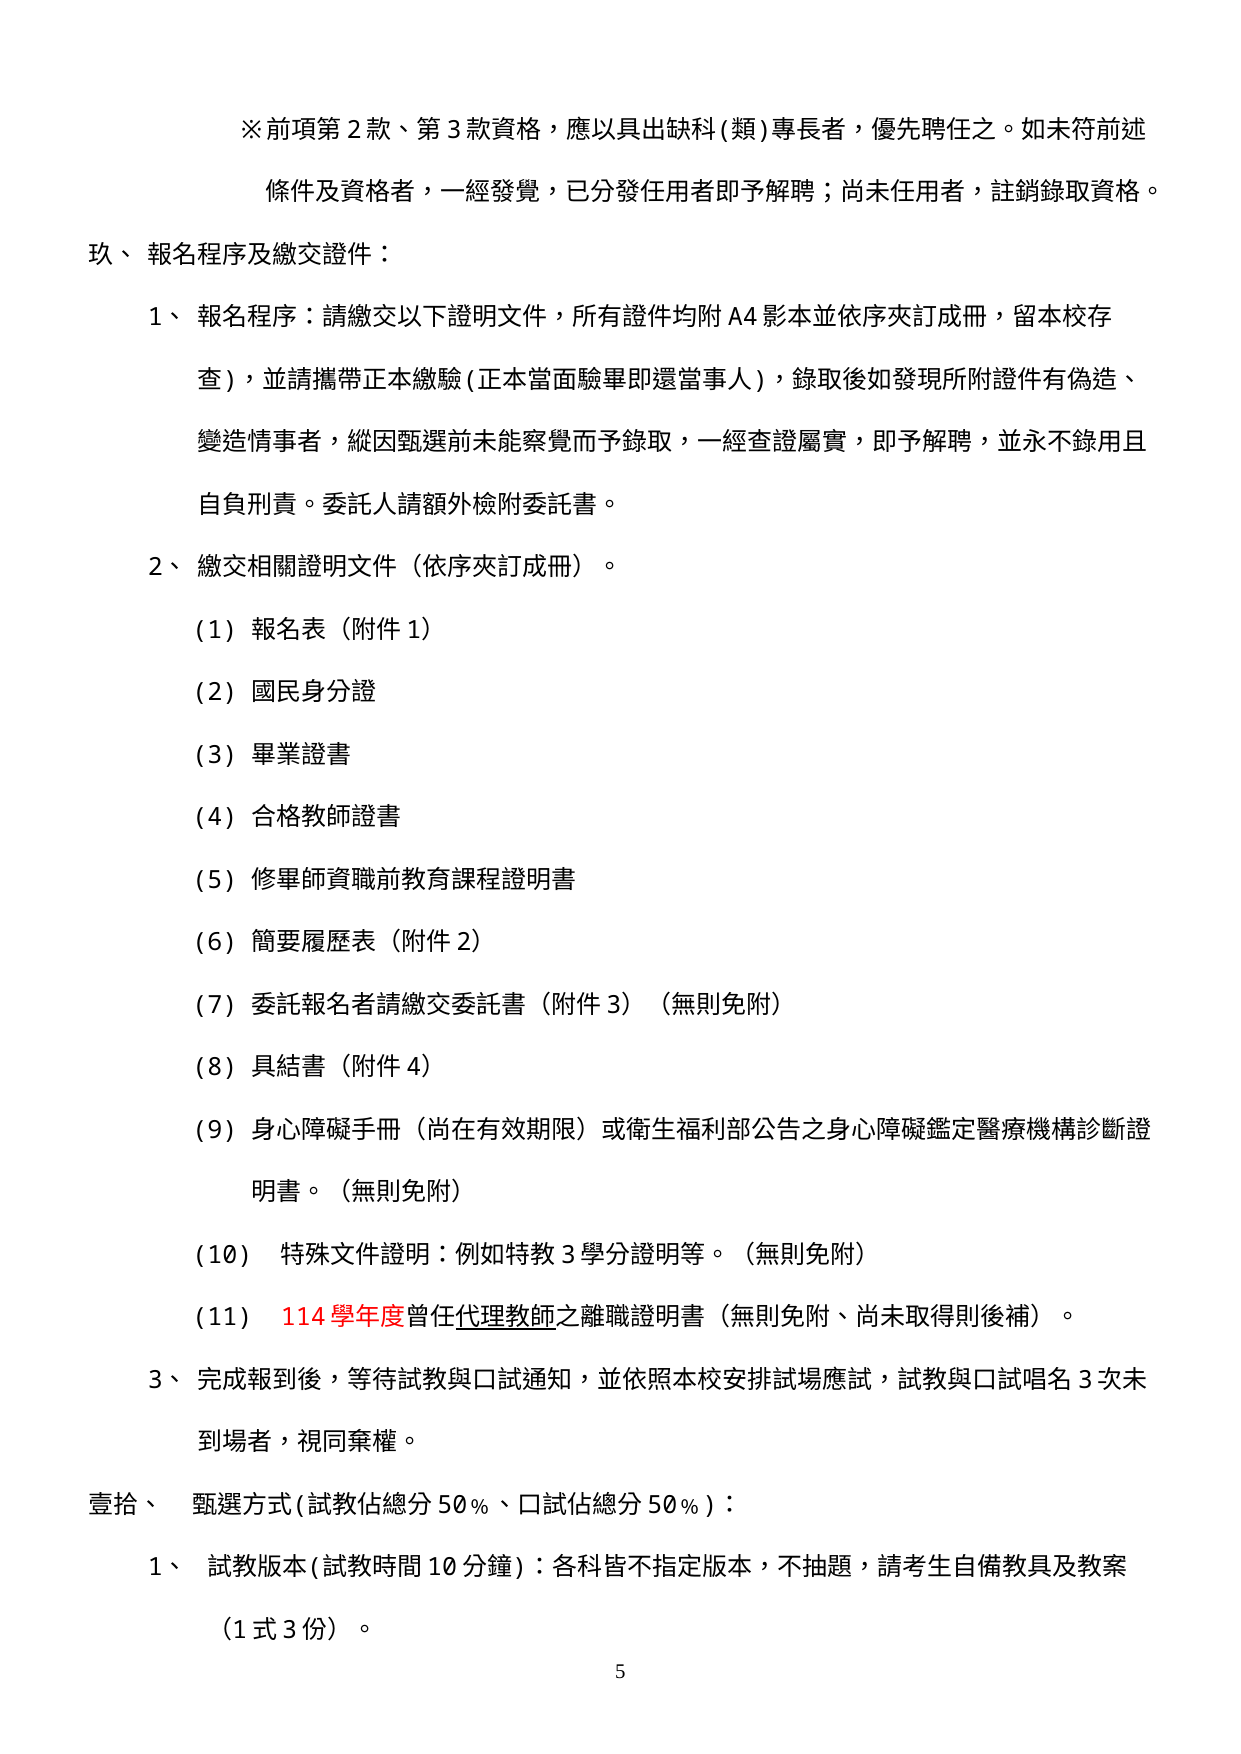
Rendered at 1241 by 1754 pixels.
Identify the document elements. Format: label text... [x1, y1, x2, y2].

list 完成報到後，等待試教與口試通知，並依照本校安排試場應試，試教與口試唱名3次未到場者，視同棄權。 [148, 1336, 1152, 1461]
list 國民身分證 [192, 648, 1152, 711]
list 身心障礙手冊（尚在有效期限）或衛生福利部公告之身心障礙鑑定醫療機構診斷證明書。（無則免附） [192, 1086, 1152, 1211]
list 委託報名者請繳交委託書（附件3）（無則免附） [192, 961, 1152, 1023]
list 繳交相關證明文件（依序夾訂成冊）。 [148, 523, 1152, 586]
list 報名程序：請繳交以下證明文件，所有證件均附A4影本並依序夾訂成冊，留本校存查)，並請攜帶正本繳驗(正本當面驗畢即還當事人)，錄取後如發現所附證件有偽造、變造情事者，縱因甄選前未能察覺而予錄取，一經查證屬實，即予解聘，並永不錄用且自負刑責。委託人請額外檢附委託書。 [148, 273, 1152, 523]
list 報名程序及繳交證件： [89, 211, 1152, 273]
list 簡要履歷表（附件2） [192, 898, 1152, 961]
list 修畢師資職前教育課程證明書 [192, 836, 1152, 898]
text ※前項第2款、第3款資格，應以具出缺科(類)專長者，優先聘任之。如未符前述條件及資格者，一經發覺，已分發任用者即予解聘；尚未任用者，註銷錄取資格。 [236, 86, 1152, 211]
list 報名表（附件1） [192, 586, 1152, 648]
list 畢業證書 [192, 711, 1152, 773]
list 特殊文件證明：例如特教3學分證明等。（無則免附） [192, 1211, 1152, 1273]
list 114學年度曾任代理教師之離職證明書（無則免附、尚未取得則後補）。 [192, 1273, 1152, 1336]
list 甄選方式(試教佔總分50﹪、口試佔總分50﹪)： [89, 1461, 1152, 1523]
list 具結書（附件4） [192, 1023, 1152, 1086]
list 合格教師證書 [192, 773, 1152, 836]
list 試教版本(試教時間10分鐘)：各科皆不指定版本，不抽題，請考生自備教具及教案（1式3份）。 [148, 1523, 1152, 1648]
